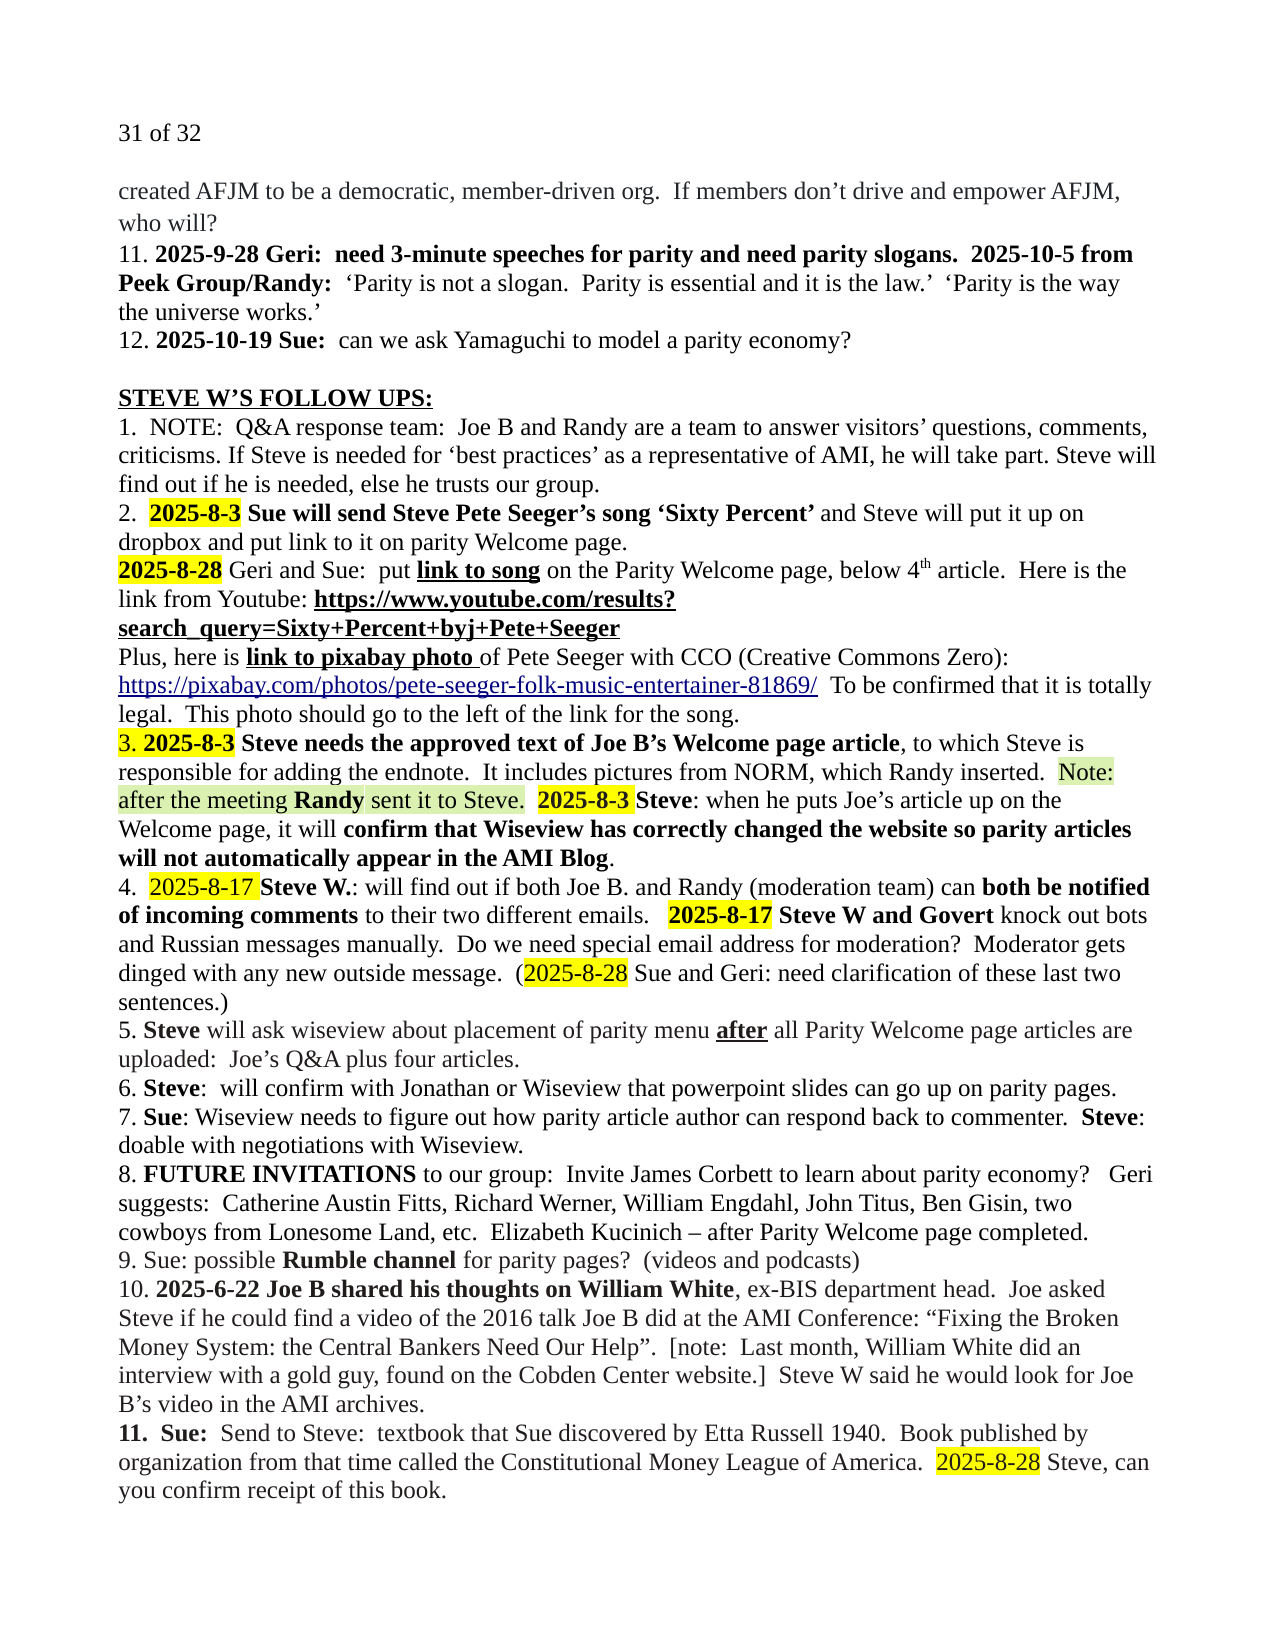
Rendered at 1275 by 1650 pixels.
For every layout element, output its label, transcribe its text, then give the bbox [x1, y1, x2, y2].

text 11. 2025-9-28 Geri: need 3-minute speeches for parity and need parity slogans. 2025-10-5 from Peek Group/Randy: ‘Parity is not a slogan. Parity is essential and it is the law.’ ‘Parity is the way the universe works.’ [118, 239, 1157, 325]
text created AFJM to be a democratic, member-driven org. If members don’t drive and empower AFJM, who will? [118, 176, 1157, 239]
text STEVE W’S FOLLOW UPS: [118, 383, 1157, 412]
text Plus, here is link to pixabay photo of Pete Seeger with CCO (Creative Commons Zero): https://pixabay.com/photos/pete-seeger-folk-music-entertainer-81869/ To be confirmed that it is totally legal. This photo should go to the left of the link for the song. [118, 642, 1157, 728]
text 2025-8-28 Geri and Sue: put link to song on the Parity Welcome page, below 4th article. Here is the link from Youtube: https://www.youtube.com/results?search_query=Sixty+Percent+byj+Pete+Seeger [118, 555, 1157, 642]
text 6. Steve: will confirm with Jonathan or Wiseview that powerpoint slides can go up on parity pages. [118, 1073, 1157, 1102]
text 3. 2025-8-3 Steve needs the approved text of Joe B’s Welcome page article, to which Steve is responsible for adding the endnote. It includes pictures from NORM, which Randy inserted. Note: after the meeting Randy sent it to Steve. 2025-8-3 Steve: when he puts Joe’s article up on the Welcome page, it will confirm that Wiseview has correctly changed the website so parity articles will not automatically appear in the AMI Blog. [118, 728, 1157, 872]
text 1. NOTE: Q&A response team: Joe B and Randy are a team to answer visitors’ questions, comments, criticisms. If Steve is needed for ‘best practices’ as a representative of AMI, he will take part. Steve will find out if he is needed, else he trusts our group. [118, 412, 1157, 498]
text 10. 2025-6-22 Joe B shared his thoughts on William White, ex-BIS department head. Joe asked Steve if he could find a video of the 2016 talk Joe B did at the AMI Conference: “Fixing the Broken Money System: the Central Bankers Need Our Help”. [note: Last month, William White did an interview with a gold guy, found on the Cobden Center website.] Steve W said he would look for Joe B’s video in the AMI archives. [118, 1274, 1157, 1418]
text 7. Sue: Wiseview needs to figure out how parity article author can respond back to commenter. Steve: doable with negotiations with Wiseview. [118, 1102, 1157, 1159]
text 5. Steve will ask wiseview about placement of parity menu after all Parity Welcome page articles are uploaded: Joe’s Q&A plus four articles. [118, 1015, 1157, 1073]
text 12. 2025-10-19 Sue: can we ask Yamaguchi to model a parity economy? [118, 325, 1157, 354]
text 8. FUTURE INVITATIONS to our group: Invite James Corbett to learn about parity economy? Geri suggests: Catherine Austin Fitts, Richard Werner, William Engdahl, John Titus, Ben Gisin, two cowboys from Lonesome Land, etc. Elizabeth Kucinich – after Parity Welcome page completed. [118, 1159, 1157, 1245]
text 11. Sue: Send to Steve: textbook that Sue discovered by Etta Russell 1940. Book published by organization from that time called the Constitutional Money League of America. 2025-8-28 Steve, can you confirm receipt of this book. [118, 1418, 1157, 1504]
text 4. 2025-8-17 Steve W.: will find out if both Joe B. and Randy (moderation team) can both be notified of incoming comments to their two different emails. 2025-8-17 Steve W and Govert knock out bots and Russian messages manually. Do we need special email address for moderation? Moderator gets dinged with any new outside message. (2025-8-28 Sue and Geri: need clarification of these last two sentences.) [118, 872, 1157, 1015]
text 9. Sue: possible Rumble channel for parity pages? (videos and podcasts) [118, 1245, 1157, 1274]
text 2. 2025-8-3 Sue will send Steve Pete Seeger’s song ‘Sixty Percent’ and Steve will put it up on dropbox and put link to it on parity Welcome page. [118, 498, 1157, 555]
